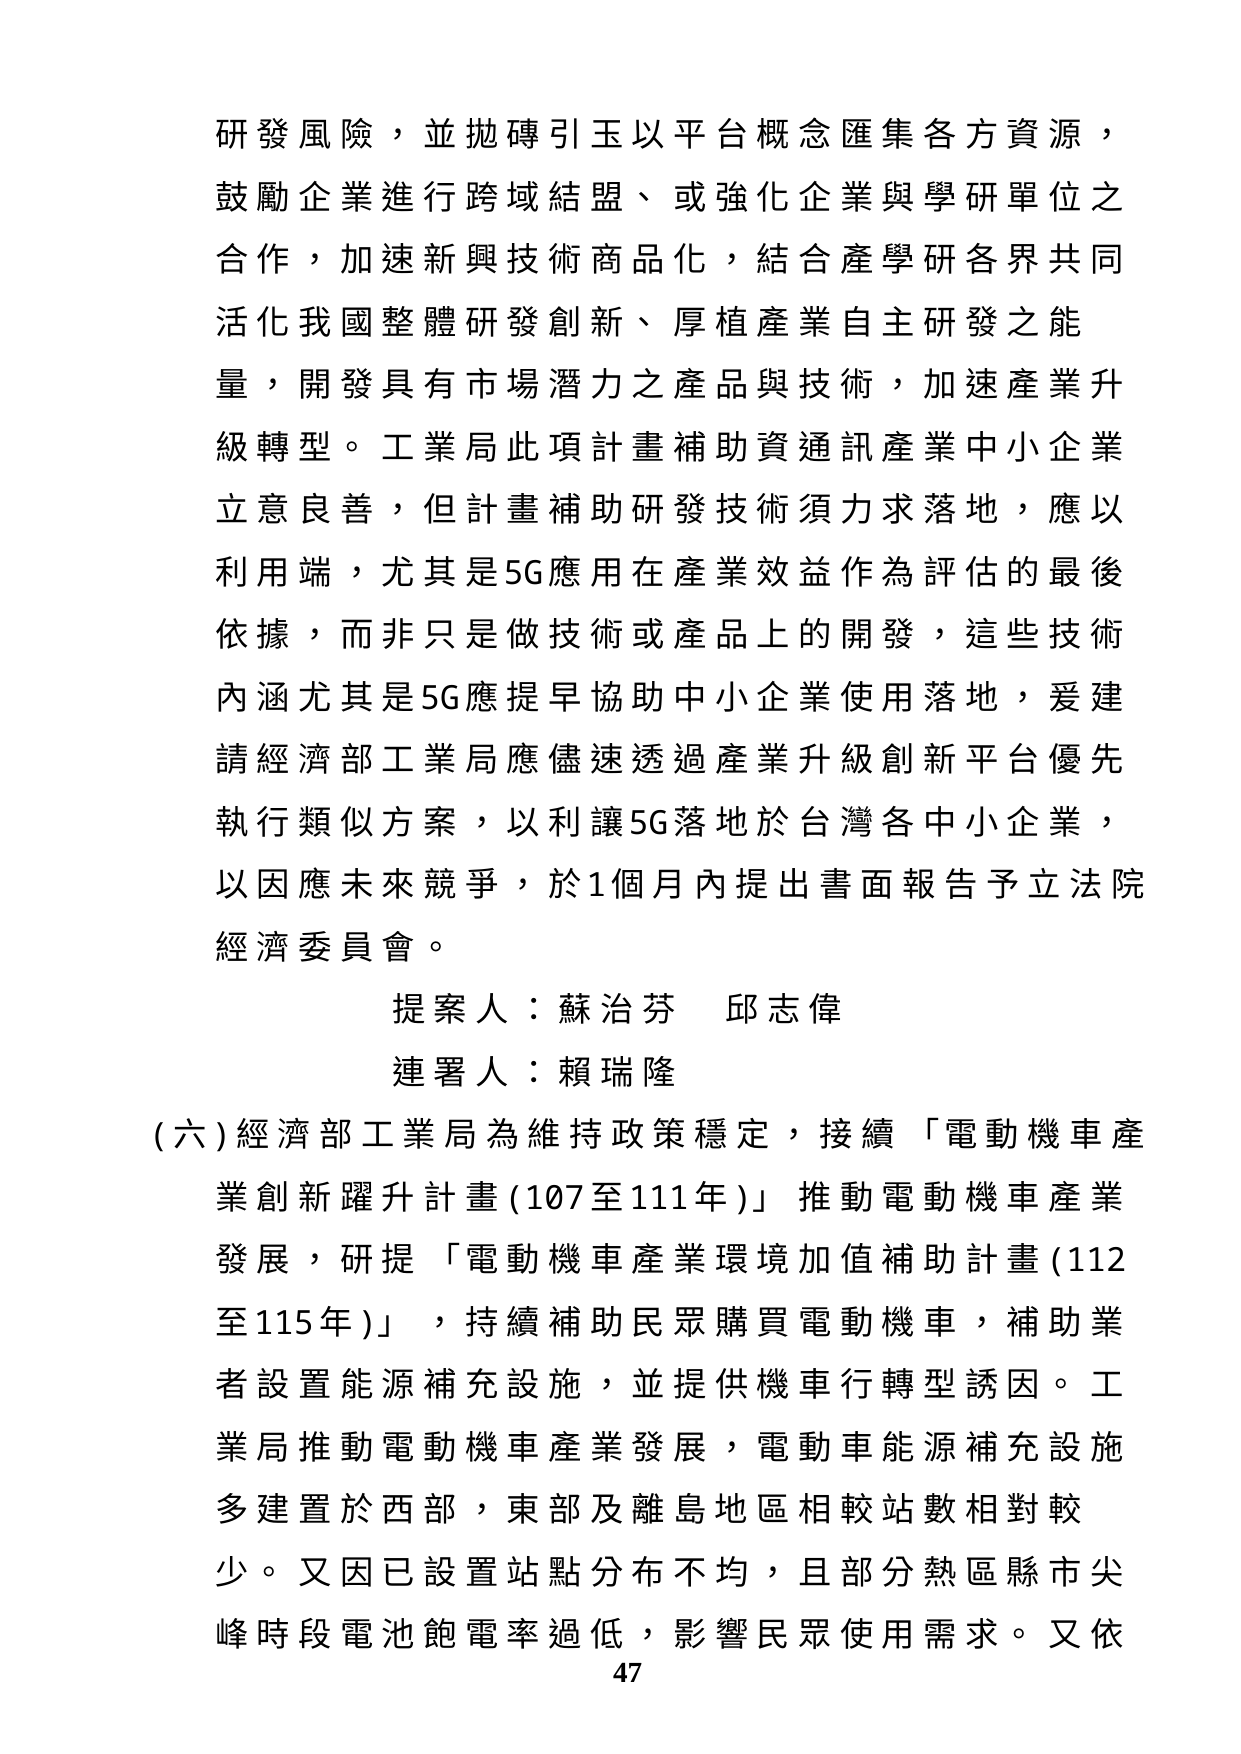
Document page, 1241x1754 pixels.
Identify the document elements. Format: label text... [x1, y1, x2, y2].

text (六)經濟部工業局為維持政策穩定，接續「電動機車產業創新躍升計畫(107至111年)」推動電動機車產業發展，研提「電動機車產業環境加值補助計畫(112至115年)」，持續補助民眾購買電動機車，補助業者設置能源補充設施，並提供機車行轉型誘因。工業局推動電動機車產業發展，電動車能源補充設施多建置於西部，東部及離島地區相較站數相對較少。又因已設置站點分布不均，且部分熱區縣市尖峰時段電池飽電率過低，影響民眾使用需求。又依 [140, 1091, 1148, 1653]
text 提案人：蘇治芬 邱志偉 [384, 966, 1148, 1028]
text 連署人：賴瑞隆 [383, 1028, 1148, 1091]
text 研發風險，並拋磚引玉以平台概念匯集各方資源，鼓勵企業進行跨域結盟、或強化企業與學研單位之合作，加速新興技術商品化，結合產學研各界共同活化我國整體研發創新、厚植產業自主研發之能量，開發具有市場潛力之產品與技術，加速產業升級轉型。工業局此項計畫補助資通訊產業中小企業立意良善，但計畫補助研發技術須力求落地，應以利用端，尤其是5G應用在產業效益作為評估的最後依據，而非只是做技術或產品上的開發，這些技術內涵尤其是5G應提早協助中小企業使用落地，爰建請經濟部工業局應儘速透過產業升級創新平台優先執行類似方案，以利讓5G落地於台灣各中小企業，以因應未來競爭，於1個月內提出書面報告予立法院經濟委員會。 [140, 91, 1148, 966]
